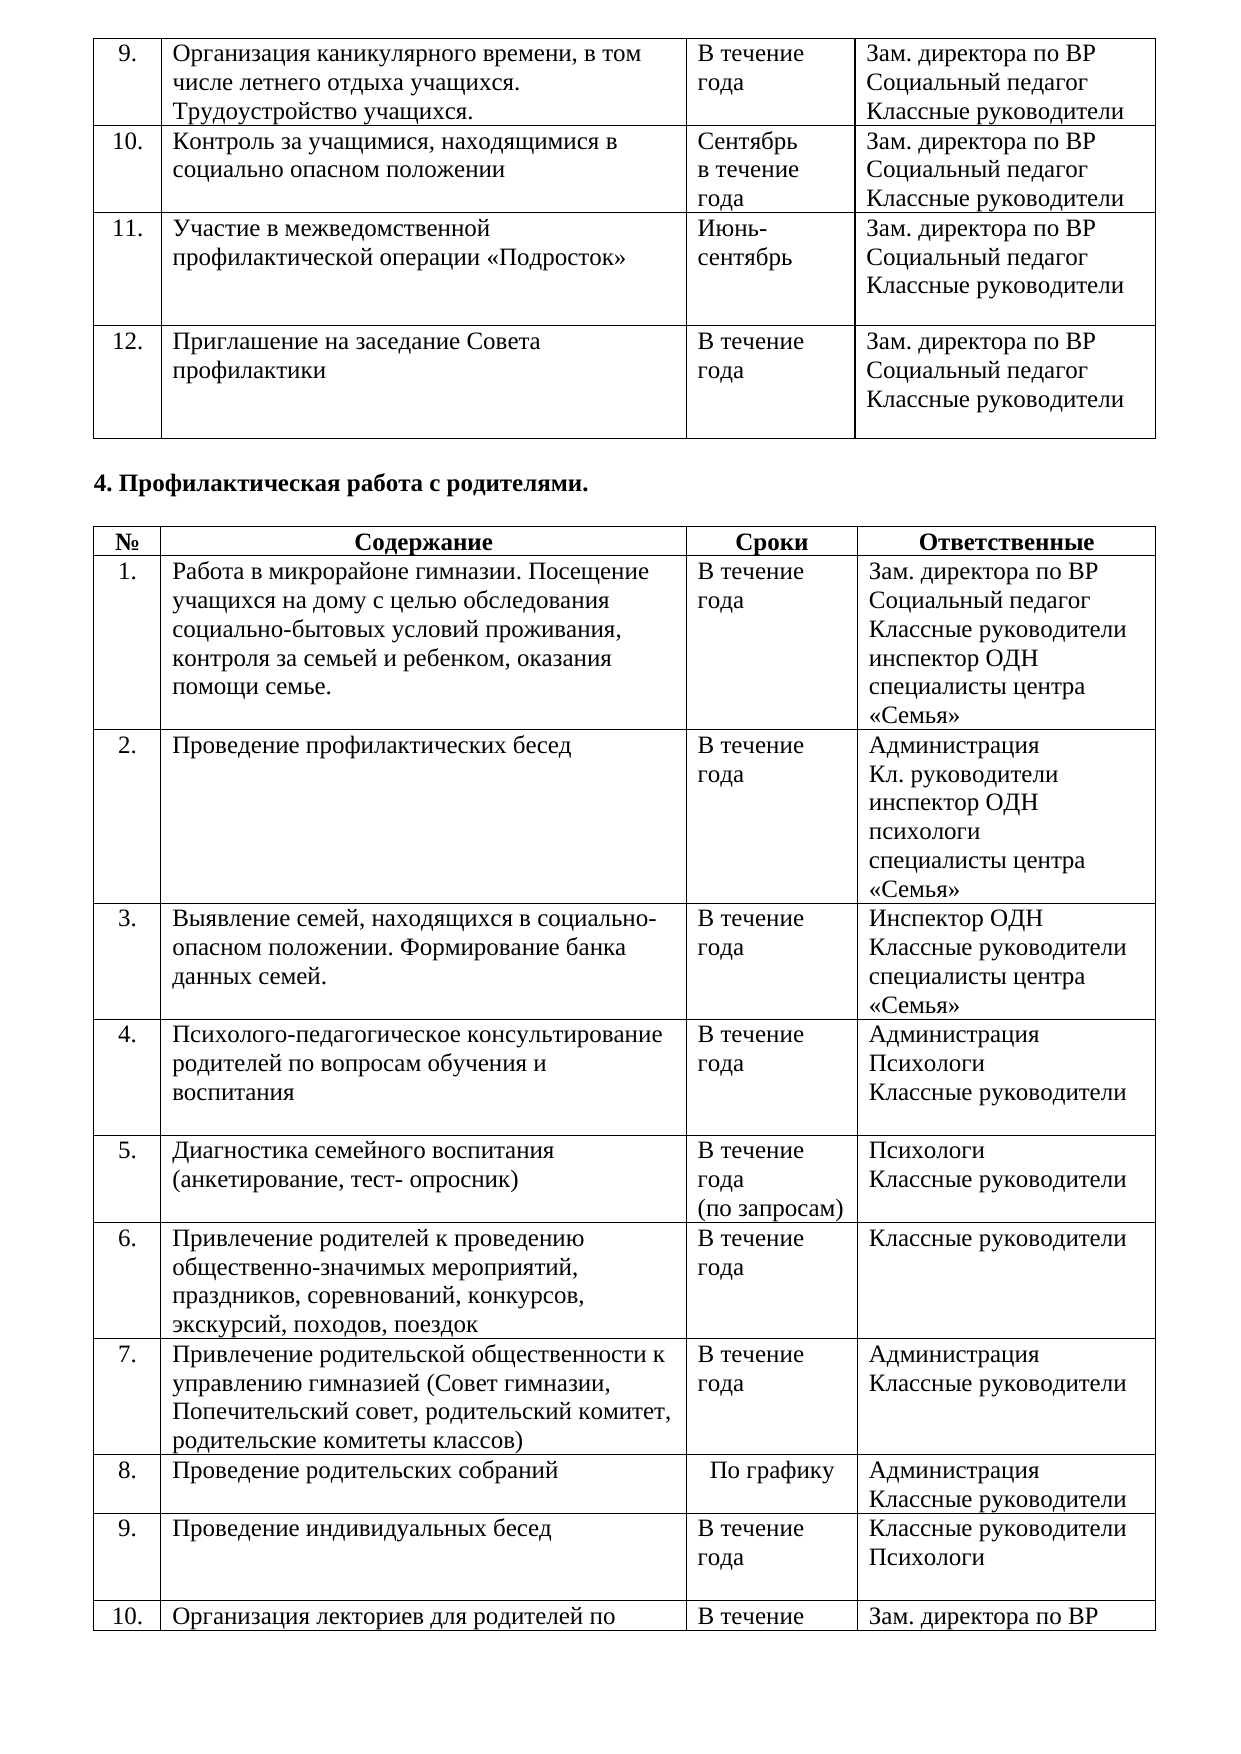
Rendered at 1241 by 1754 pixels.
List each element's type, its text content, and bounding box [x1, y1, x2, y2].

table_cell Классные руководители Психологи [858, 1514, 1155, 1600]
table_cell 5. [94, 1136, 160, 1222]
table_cell Организация каникулярного времени, в том числе летнего отдыха учащихся. Трудоустройство учащихся. [162, 39, 686, 125]
table_cell Привлечение родителей к проведению общественно-значимых мероприятий, праздников, соревнований, конкурсов, экскурсий, походов, поездок [161, 1223, 686, 1338]
table_cell 12. [94, 326, 161, 438]
table_cell 9. [94, 1514, 160, 1600]
table_cell 1. [94, 556, 160, 729]
table_cell В течение года (по запросам) [687, 1136, 857, 1222]
table_cell Организация лекториев для родителей по [161, 1601, 686, 1629]
table_cell В течение года [687, 556, 857, 729]
table_header Сроки [687, 527, 857, 555]
table_cell Приглашение на заседание Совета профилактики [162, 326, 686, 438]
table_cell 7. [94, 1339, 160, 1454]
table_cell Сентябрь в течение года [687, 126, 854, 212]
table_cell Июнь- cентябрь [687, 213, 854, 325]
table_cell Зам. директора по ВР [858, 1601, 1155, 1629]
table_cell Контроль за учащимися, находящимися в социально опасном положении [162, 126, 686, 212]
table_cell Выявление семей, находящихся в социально-опасном положении. Формирование банка данных семей. [161, 904, 686, 1018]
table_cell В течение [687, 1601, 857, 1629]
table_cell В течение года [687, 1223, 857, 1338]
table_cell 6. [94, 1223, 160, 1338]
table_cell В течение года [687, 904, 857, 1018]
table_cell Проведение родительских собраний [161, 1455, 686, 1512]
table_header Содержание [161, 527, 686, 555]
table_cell Зам. директора по ВР Социальный педагог Классные руководители [856, 126, 1155, 212]
table_cell Зам. директора по ВР Социальный педагог Классные руководители [856, 39, 1155, 125]
table_cell Работа в микрорайоне гимназии. Посещение учащихся на дому с целью обследования социально-бытовых условий проживания, контроля за семьей и ребенком, оказания помощи семье. [161, 556, 686, 729]
table_cell По графику [687, 1455, 857, 1512]
table_cell В течение года [687, 1020, 857, 1134]
table_cell Зам. директора по ВР Социальный педагог Классные руководители инспектор ОДН специалисты центра «Семья» [858, 556, 1155, 729]
table_cell Зам. директора по ВР Социальный педагог Классные руководители [856, 326, 1155, 438]
table_cell В течение года [687, 39, 854, 125]
table_cell Зам. директора по ВР Социальный педагог Классные руководители [856, 213, 1155, 325]
table_cell Психолого-педагогическое консультирование родителей по вопросам обучения и воспитания [161, 1020, 686, 1134]
table_cell 8. [94, 1455, 160, 1512]
table_cell Администрация Психологи Классные руководители [858, 1020, 1155, 1134]
table_cell Администрация Классные руководители [858, 1339, 1155, 1454]
table_cell 3. [94, 904, 160, 1018]
table_header № [94, 527, 160, 555]
table_cell 10. [94, 126, 161, 212]
table_cell В течение года [687, 1514, 857, 1600]
table_cell Администрация Кл. руководители инспектор ОДН психологи специалисты центра «Семья» [858, 730, 1155, 902]
table_cell Привлечение родительской общественности к управлению гимназией (Совет гимназии, Попечительский совет, родительский комитет, родительские комитеты классов) [161, 1339, 686, 1454]
table_cell 9. [94, 39, 161, 125]
table_cell Администрация Классные руководители [858, 1455, 1155, 1512]
table_cell В течение года [687, 1339, 857, 1454]
table_cell Психологи Классные руководители [858, 1136, 1155, 1222]
table_cell Диагностика семейного воспитания (анкетирование, тест- опросник) [161, 1136, 686, 1222]
table_header Ответственные [858, 527, 1155, 555]
table_cell 11. [94, 213, 161, 325]
text 4. Профилактическая работа с родителями. [94, 468, 1152, 497]
table_cell В течение года [687, 730, 857, 902]
table_cell Классные руководители [858, 1223, 1155, 1338]
table_cell Проведение индивидуальных бесед [161, 1514, 686, 1600]
table_cell 4. [94, 1020, 160, 1134]
table_cell Участие в межведомственной профилактической операции «Подросток» [162, 213, 686, 325]
table_cell Инспектор ОДН Классные руководители специалисты центра «Семья» [858, 904, 1155, 1018]
table_cell В течение года [687, 326, 854, 438]
table_cell 2. [94, 730, 160, 902]
table_cell 10. [94, 1601, 160, 1629]
table_cell Проведение профилактических бесед [161, 730, 686, 902]
